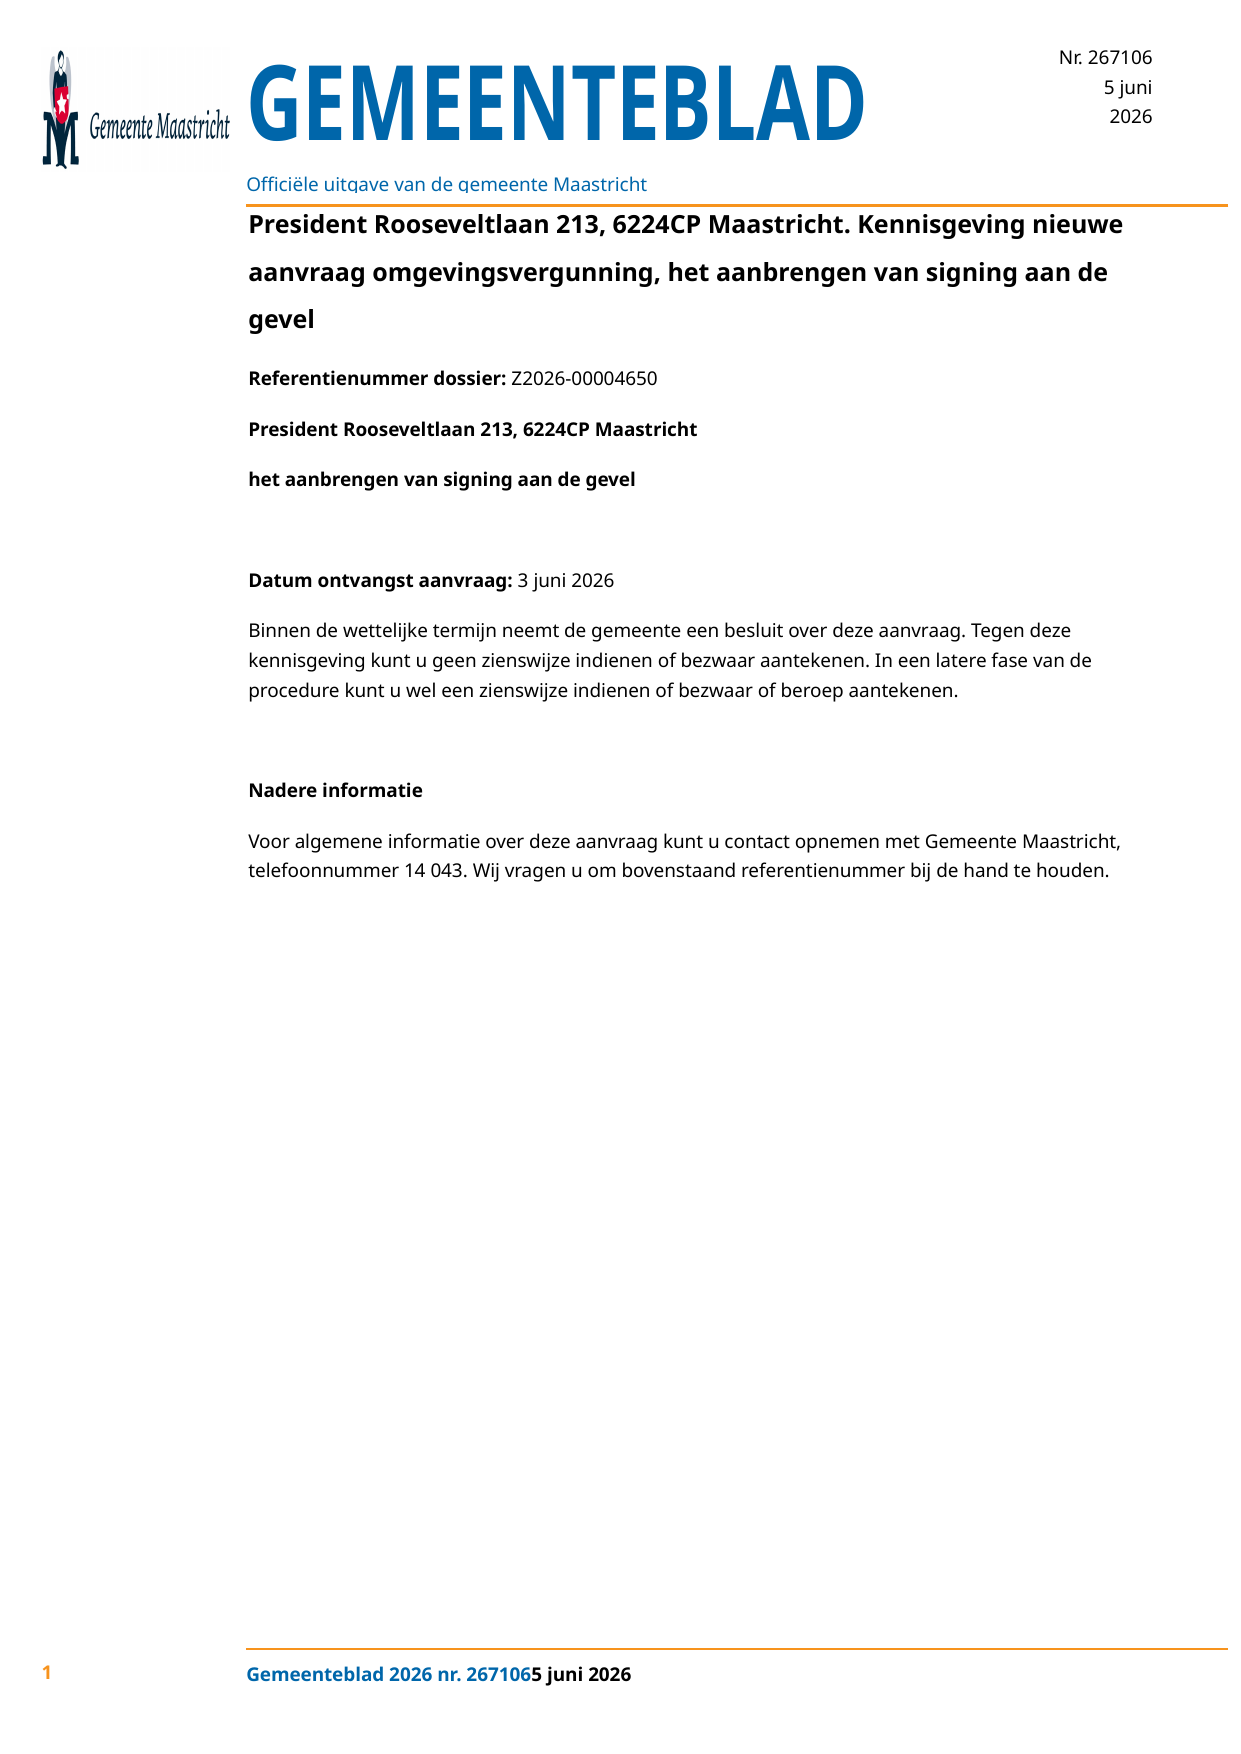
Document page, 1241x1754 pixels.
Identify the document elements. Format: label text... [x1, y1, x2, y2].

text Nadere informatie [248, 778, 1152, 803]
text Binnen de wettelijke termijn neemt de gemeente een besluit over deze aanvraag. Tegen deze kennisgeving kunt u geen zienswijze indienen of bezwaar aantekenen. In een latere fase van de procedure kunt u wel een zienswijze indienen of bezwaar of beroep aantekenen. [248, 618, 1152, 702]
text Datum ontvangst aanvraag: 3 juni 2026 [248, 567, 1152, 593]
text President Rooseveltlaan 213, 6224CP Maastricht [248, 416, 1152, 442]
text President Rooseveltlaan 213, 6224CP Maastricht. Kennisgeving nieuwe aanvraag omgevingsvergunning, het aanbrengen van signing aan de gevel [248, 207, 1152, 336]
text Voor algemene informatie over deze aanvraag kunt u contact opnemen met Gemeente Maastricht, telefoonnummer 14 043. Wij vragen u om bovenstaand referentienummer bij de hand te houden. [248, 828, 1152, 883]
text het aanbrengen van signing aan de gevel [248, 466, 1152, 492]
picture [41, 47, 231, 172]
text Referentienummer dossier: Z2026-00004650 [248, 366, 1152, 391]
